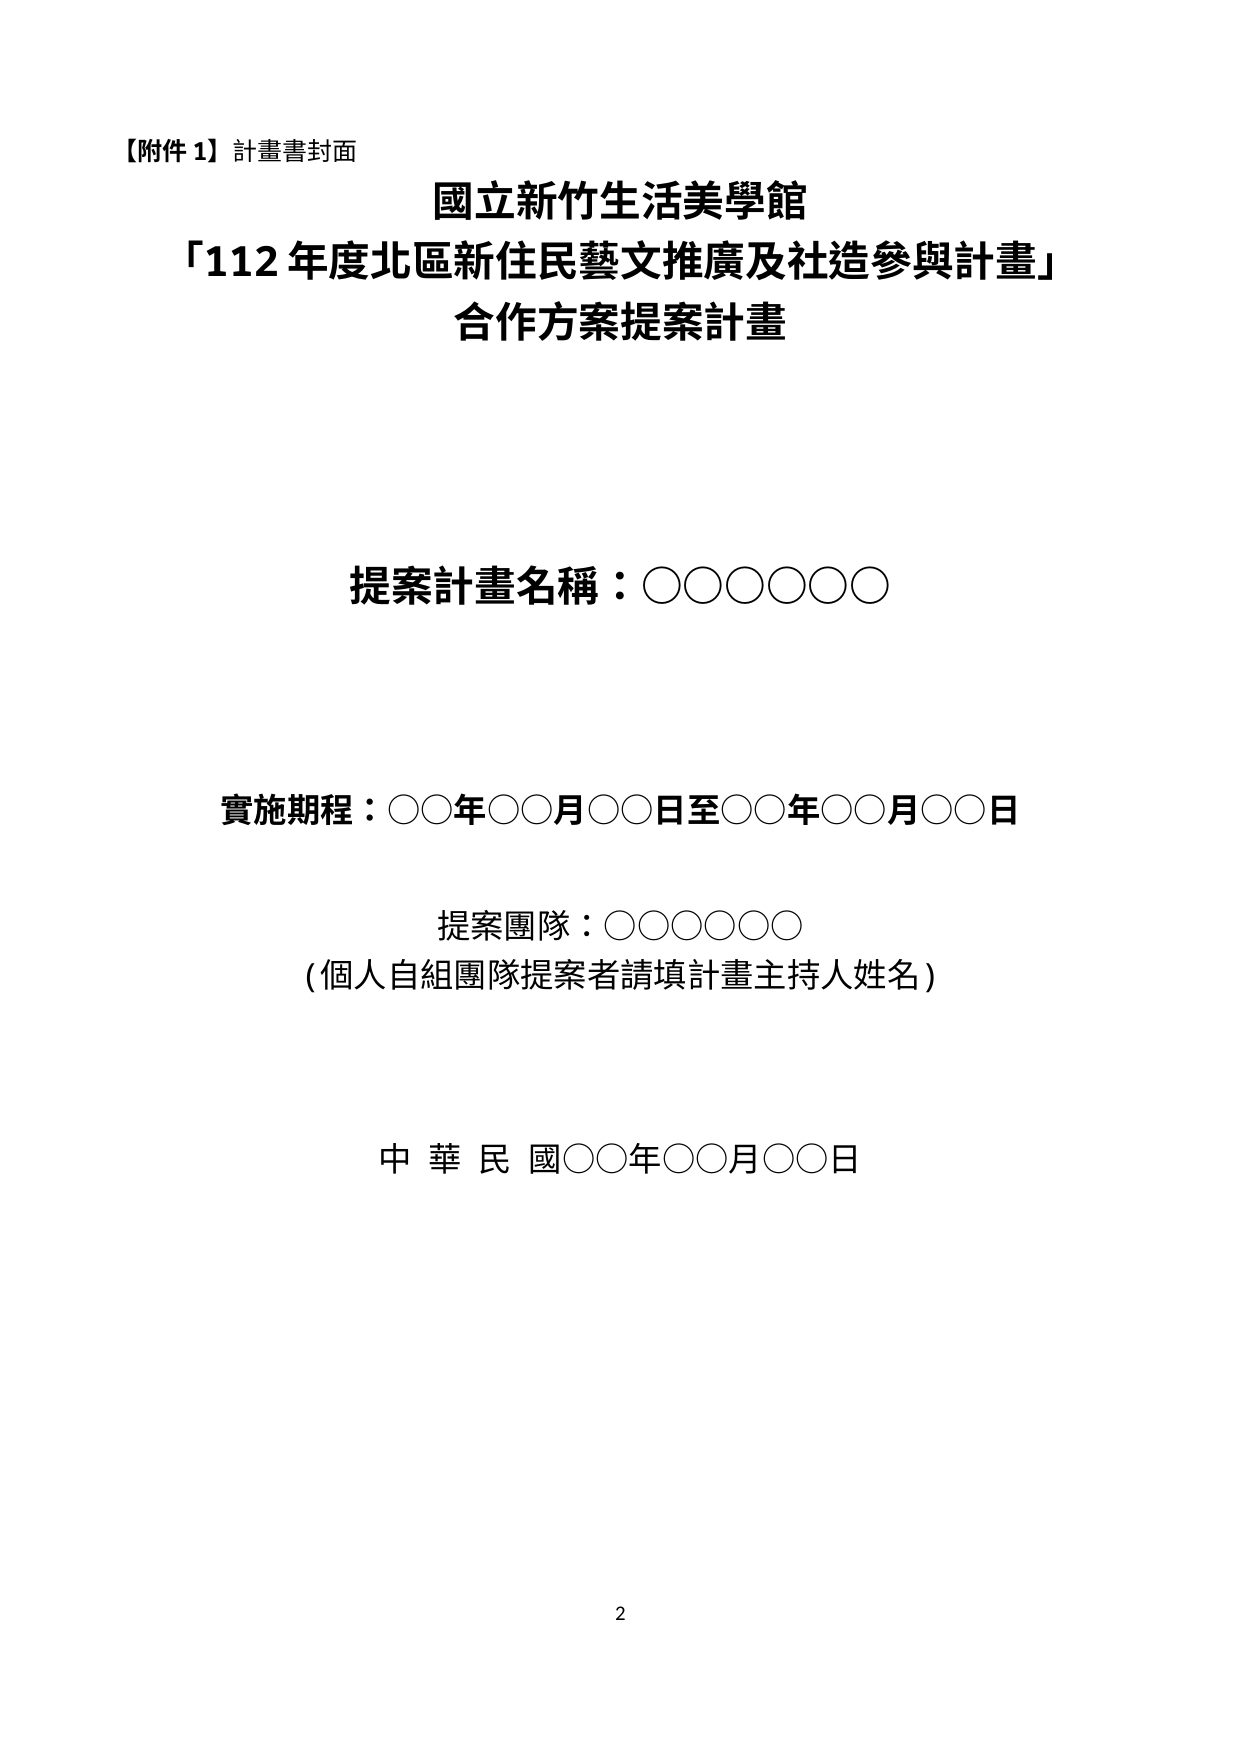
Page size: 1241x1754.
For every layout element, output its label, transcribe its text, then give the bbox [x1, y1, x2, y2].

text 合作方案提案計畫 [112, 289, 1128, 349]
text 提案計畫名稱：○○○○○○ [112, 553, 1128, 613]
text (個人自組團隊提案者請填計畫主持人姓名) [112, 948, 1128, 997]
text 中 華 民 國○○年○○月○○日 [112, 1133, 1128, 1181]
text 實施期程：○○年○○月○○日至○○年○○月○○日 [112, 784, 1128, 832]
text 【附件1】計畫書封面 [112, 132, 1128, 168]
text 提案團隊：○○○○○○ [112, 900, 1128, 948]
text 「112年度北區新住民藝文推廣及社造參與計畫」 [53, 228, 1187, 289]
text 國立新竹生活美學館 [53, 168, 1187, 228]
